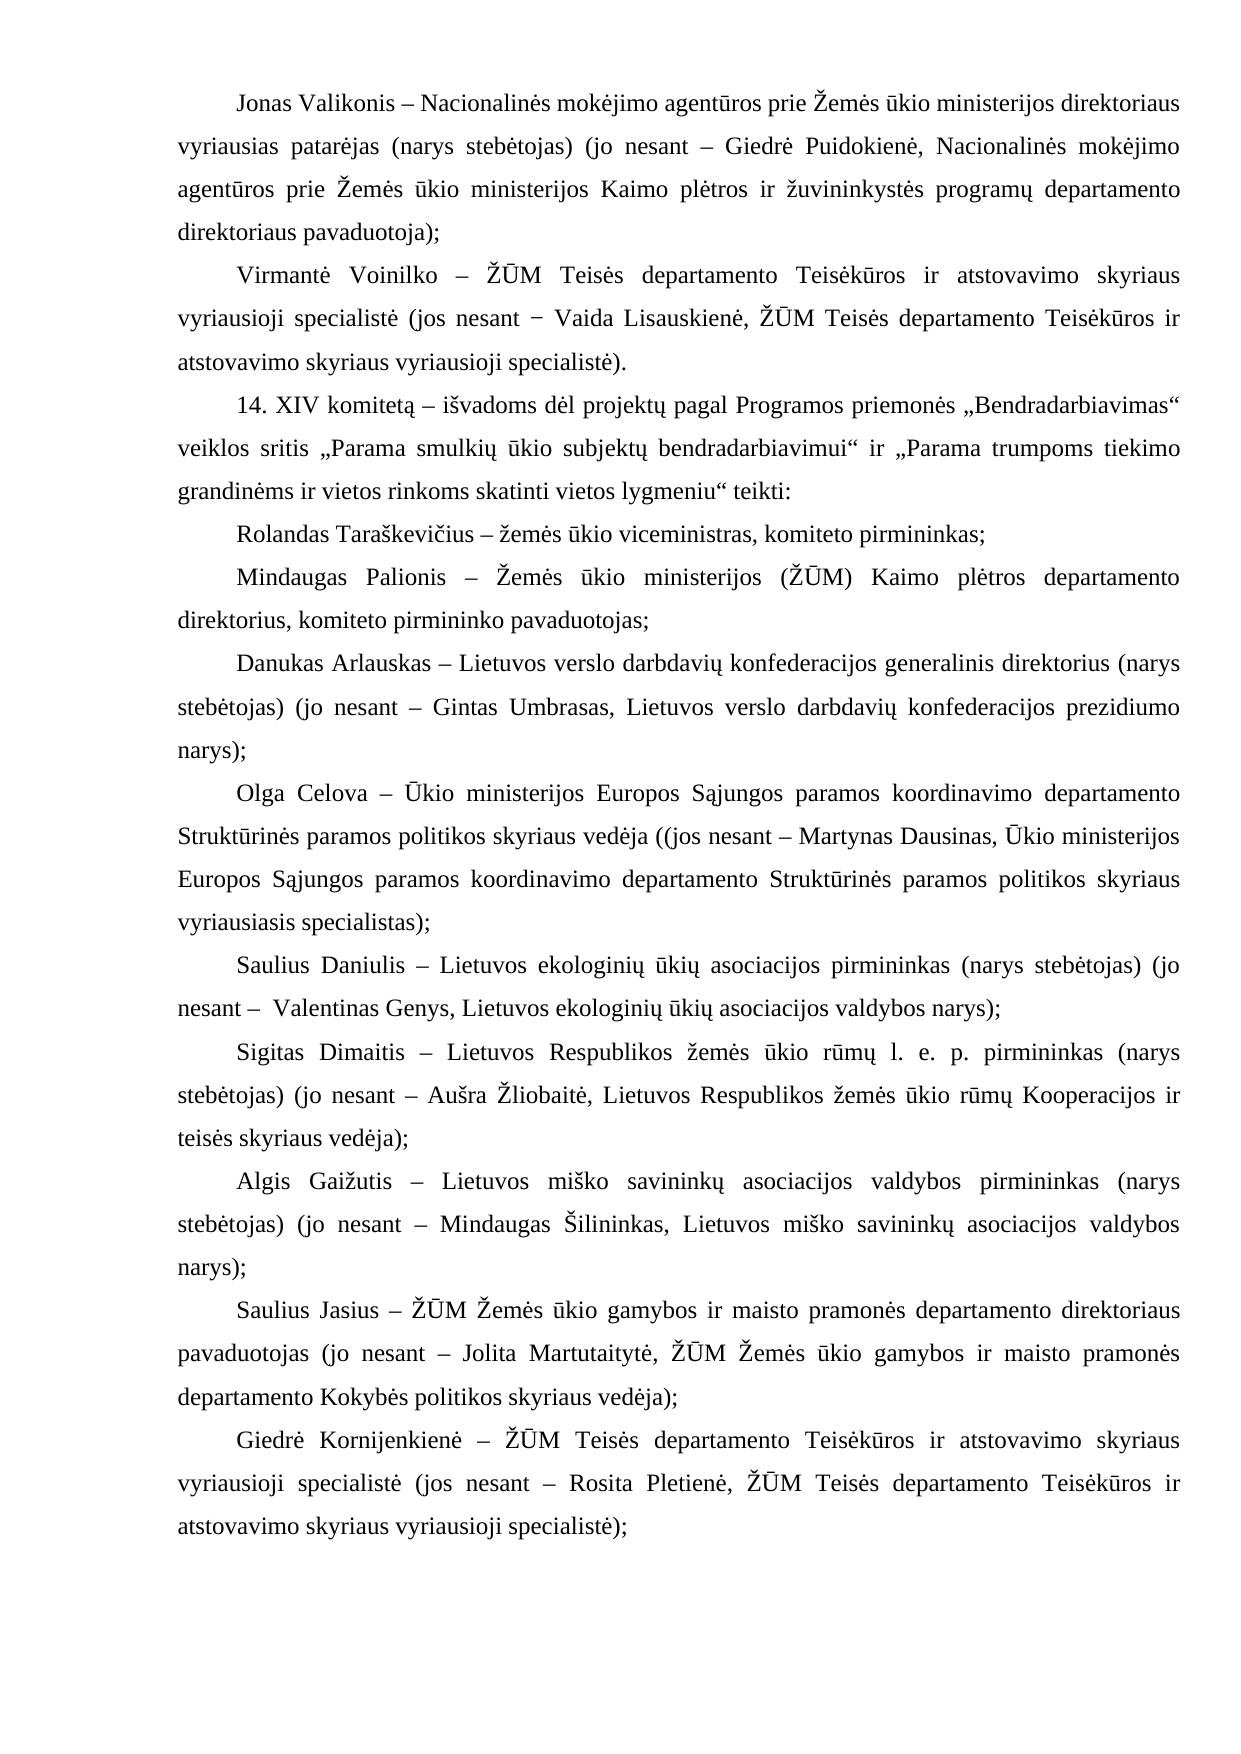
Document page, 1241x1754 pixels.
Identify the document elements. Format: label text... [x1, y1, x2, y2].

text Jonas Valikonis – Nacionalinės mokėjimo agentūros prie Žemės ūkio ministerijos direktoriaus vyriausias patarėjas (narys stebėtojas) (jo nesant – Giedrė Puidokienė, Nacionalinės mokėjimo agentūros prie Žemės ūkio ministerijos Kaimo plėtros ir žuvininkystės programų departamento direktoriaus pavaduotoja); [177, 88, 1181, 246]
text Algis Gaižutis – Lietuvos miško savininkų asociacijos valdybos pirmininkas (narys stebėtojas) (jo nesant – Mindaugas Šilininkas, Lietuvos miško savininkų asociacijos valdybos narys); [177, 1166, 1181, 1281]
text Saulius Daniulis – Lietuvos ekologinių ūkių asociacijos pirmininkas (narys stebėtojas) (jo nesant – Valentinas Genys, Lietuvos ekologinių ūkių asociacijos valdybos narys); [177, 950, 1181, 1022]
text Danukas Arlauskas – Lietuvos verslo darbdavių konfederacijos generalinis direktorius (narys stebėtojas) (jo nesant – Gintas Umbrasas, Lietuvos verslo darbdavių konfederacijos prezidiumo narys); [177, 648, 1181, 763]
text Olga Celova – Ūkio ministerijos Europos Sąjungos paramos koordinavimo departamento Struktūrinės paramos politikos skyriaus vedėja ((jos nesant – Martynas Dausinas, Ūkio ministerijos Europos Sąjungos paramos koordinavimo departamento Struktūrinės paramos politikos skyriaus vyriausiasis specialistas); [177, 778, 1181, 936]
text Virmantė Voinilko – ŽŪM Teisės departamento Teisėkūros ir atstovavimo skyriaus vyriausioji specialistė (jos nesant − Vaida Lisauskienė, ŽŪM Teisės departamento Teisėkūros ir atstovavimo skyriaus vyriausioji specialistė). [177, 260, 1181, 375]
text Saulius Jasius – ŽŪM Žemės ūkio gamybos ir maisto pramonės departamento direktoriaus pavaduotojas (jo nesant – Jolita Martutaitytė, ŽŪM Žemės ūkio gamybos ir maisto pramonės departamento Kokybės politikos skyriaus vedėja); [177, 1295, 1181, 1410]
text Sigitas Dimaitis – Lietuvos Respublikos žemės ūkio rūmų l. e. p. pirmininkas (narys stebėtojas) (jo nesant – Aušra Žliobaitė, Lietuvos Respublikos žemės ūkio rūmų Kooperacijos ir teisės skyriaus vedėja); [177, 1037, 1181, 1152]
text 14. XIV komitetą – išvadoms dėl projektų pagal Programos priemonės „Bendradarbiavimas“ veiklos sritis „Parama smulkių ūkio subjektų bendradarbiavimui“ ir „Parama trumpoms tiekimo grandinėms ir vietos rinkoms skatinti vietos lygmeniu“ teikti: [177, 390, 1181, 505]
text Giedrė Kornijenkienė – ŽŪM Teisės departamento Teisėkūros ir atstovavimo skyriaus vyriausioji specialistė (jos nesant – Rosita Pletienė, ŽŪM Teisės departamento Teisėkūros ir atstovavimo skyriaus vyriausioji specialistė); [177, 1425, 1181, 1540]
text Rolandas Taraškevičius – žemės ūkio viceministras, komiteto pirmininkas; [177, 519, 1181, 548]
text Mindaugas Palionis – Žemės ūkio ministerijos (ŽŪM) Kaimo plėtros departamento direktorius, komiteto pirmininko pavaduotojas; [177, 562, 1181, 634]
